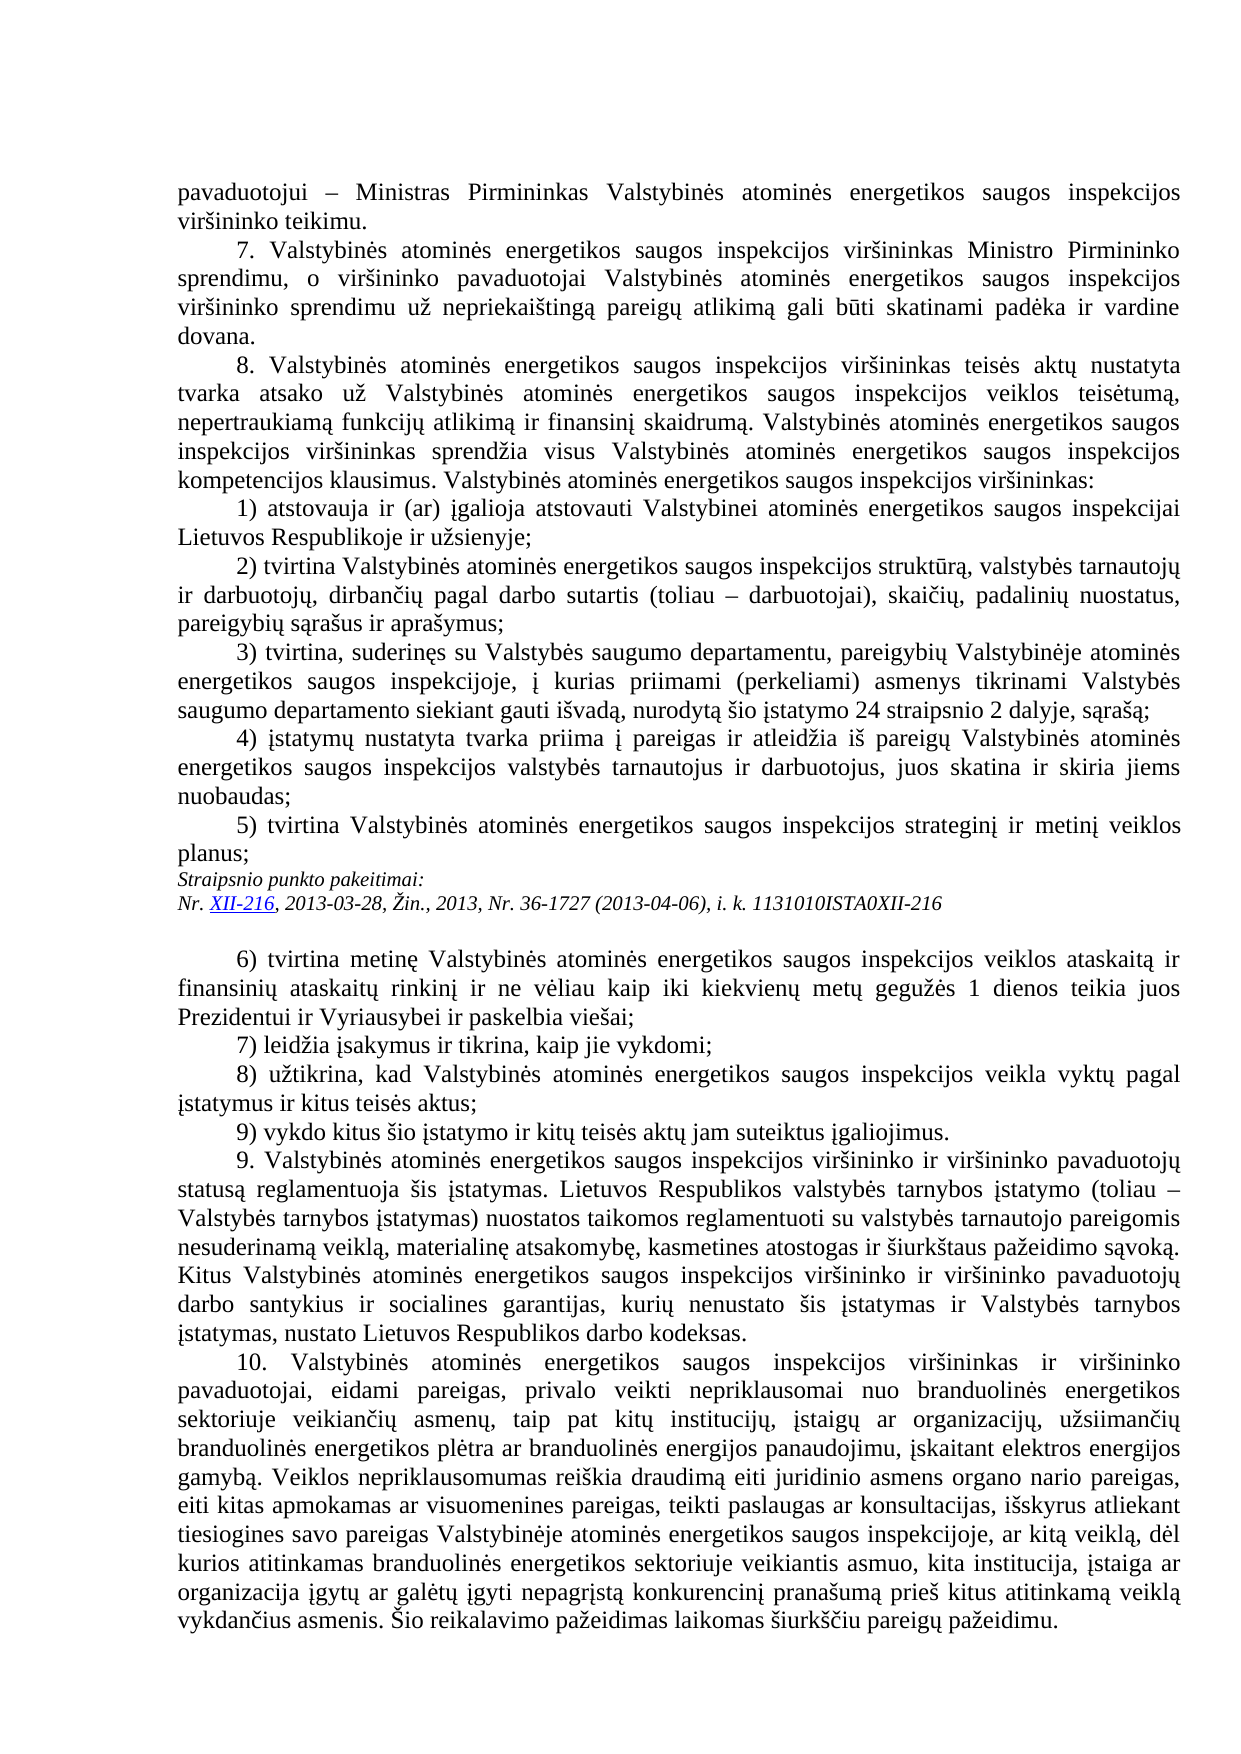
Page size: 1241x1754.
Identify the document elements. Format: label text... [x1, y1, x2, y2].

text 8. Valstybinės atominės energetikos saugos inspekcijos viršininkas teisės aktų nustatyta tvarka atsako už Valstybinės atominės energetikos saugos inspekcijos veiklos teisėtumą, nepertraukiamą funkcijų atlikimą ir finansinį skaidrumą. Valstybinės atominės energetikos saugos inspekcijos viršininkas sprendžia visus Valstybinės atominės energetikos saugos inspekcijos kompetencijos klausimus. Valstybinės atominės energetikos saugos inspekcijos viršininkas: [177, 350, 1181, 493]
text 10. Valstybinės atominės energetikos saugos inspekcijos viršininkas ir viršininko pavaduotojai, eidami pareigas, privalo veikti nepriklausomai nuo branduolinės energetikos sektoriuje veikiančių asmenų, taip pat kitų institucijų, įstaigų ar organizacijų, užsiimančių branduolinės energetikos plėtra ar branduolinės energijos panaudojimu, įskaitant elektros energijos gamybą. Veiklos nepriklausomumas reiškia draudimą eiti juridinio asmens organo nario pareigas, eiti kitas apmokamas ar visuomenines pareigas, teikti paslaugas ar konsultacijas, išskyrus atliekant tiesiogines savo pareigas Valstybinėje atominės energetikos saugos inspekcijoje, ar kitą veiklą, dėl kurios atitinkamas branduolinės energetikos sektoriuje veikiantis asmuo, kita institucija, įstaiga ar organizacija įgytų ar galėtų įgyti nepagrįstą konkurencinį pranašumą prieš kitus atitinkamą veiklą vykdančius asmenis. Šio reikalavimo pažeidimas laikomas šiurkščiu pareigų pažeidimu. [177, 1347, 1181, 1634]
text 7. Valstybinės atominės energetikos saugos inspekcijos viršininkas Ministro Pirmininko sprendimu, o viršininko pavaduotojai Valstybinės atominės energetikos saugos inspekcijos viršininko sprendimu už nepriekaištingą pareigų atlikimą gali būti skatinami padėka ir vardine dovana. [177, 235, 1181, 350]
text 3) tvirtina, suderinęs su Valstybės saugumo departamentu, pareigybių Valstybinėje atominės energetikos saugos inspekcijoje, į kurias priimami (perkeliami) asmenys tikrinami Valstybės saugumo departamento siekiant gauti išvadą, nurodytą šio įstatymo 24 straipsnio 2 dalyje, sąrašą; [177, 637, 1181, 723]
text pavaduotojui – Ministras Pirmininkas Valstybinės atominės energetikos saugos inspekcijos viršininko teikimu. [177, 177, 1181, 235]
text 9. Valstybinės atominės energetikos saugos inspekcijos viršininko ir viršininko pavaduotojų statusą reglamentuoja šis įstatymas. Lietuvos Respublikos valstybės tarnybos įstatymo (toliau – Valstybės tarnybos įstatymas) nuostatos taikomos reglamentuoti su valstybės tarnautojo pareigomis nesuderinamą veiklą, materialinę atsakomybę, kasmetines atostogas ir šiurkštaus pažeidimo sąvoką. Kitus Valstybinės atominės energetikos saugos inspekcijos viršininko ir viršininko pavaduotojų darbo santykius ir socialines garantijas, kurių nenustato šis įstatymas ir Valstybės tarnybos įstatymas, nustato Lietuvos Respublikos darbo kodeksas. [177, 1145, 1181, 1347]
text 9) vykdo kitus šio įstatymo ir kitų teisės aktų jam suteiktus įgaliojimus. [177, 1117, 1181, 1145]
text 4) įstatymų nustatyta tvarka priima į pareigas ir atleidžia iš pareigų Valstybinės atominės energetikos saugos inspekcijos valstybės tarnautojus ir darbuotojus, juos skatina ir skiria jiems nuobaudas; [177, 723, 1181, 810]
text Straipsnio punkto pakeitimai: [177, 867, 1181, 891]
text 1) atstovauja ir (ar) įgalioja atstovauti Valstybinei atominės energetikos saugos inspekcijai Lietuvos Respublikoje ir užsienyje; [177, 493, 1181, 551]
text 5) tvirtina Valstybinės atominės energetikos saugos inspekcijos strateginį ir metinį veiklos planus; [177, 810, 1181, 867]
text 6) tvirtina metinę Valstybinės atominės energetikos saugos inspekcijos veiklos ataskaitą ir finansinių ataskaitų rinkinį ir ne vėliau kaip iki kiekvienų metų gegužės 1 dienos teikia juos Prezidentui ir Vyriausybei ir paskelbia viešai; [177, 944, 1181, 1030]
text Nr. XII-216, 2013-03-28, Žin., 2013, Nr. 36-1727 (2013-04-06), i. k. 1131010ISTA0XII-216 [177, 891, 1181, 915]
text 8) užtikrina, kad Valstybinės atominės energetikos saugos inspekcijos veikla vyktų pagal įstatymus ir kitus teisės aktus; [177, 1059, 1181, 1117]
text 7) leidžia įsakymus ir tikrina, kaip jie vykdomi; [177, 1030, 1181, 1059]
text 2) tvirtina Valstybinės atominės energetikos saugos inspekcijos struktūrą, valstybės tarnautojų ir darbuotojų, dirbančių pagal darbo sutartis (toliau – darbuotojai), skaičių, padalinių nuostatus, pareigybių sąrašus ir aprašymus; [177, 551, 1181, 637]
